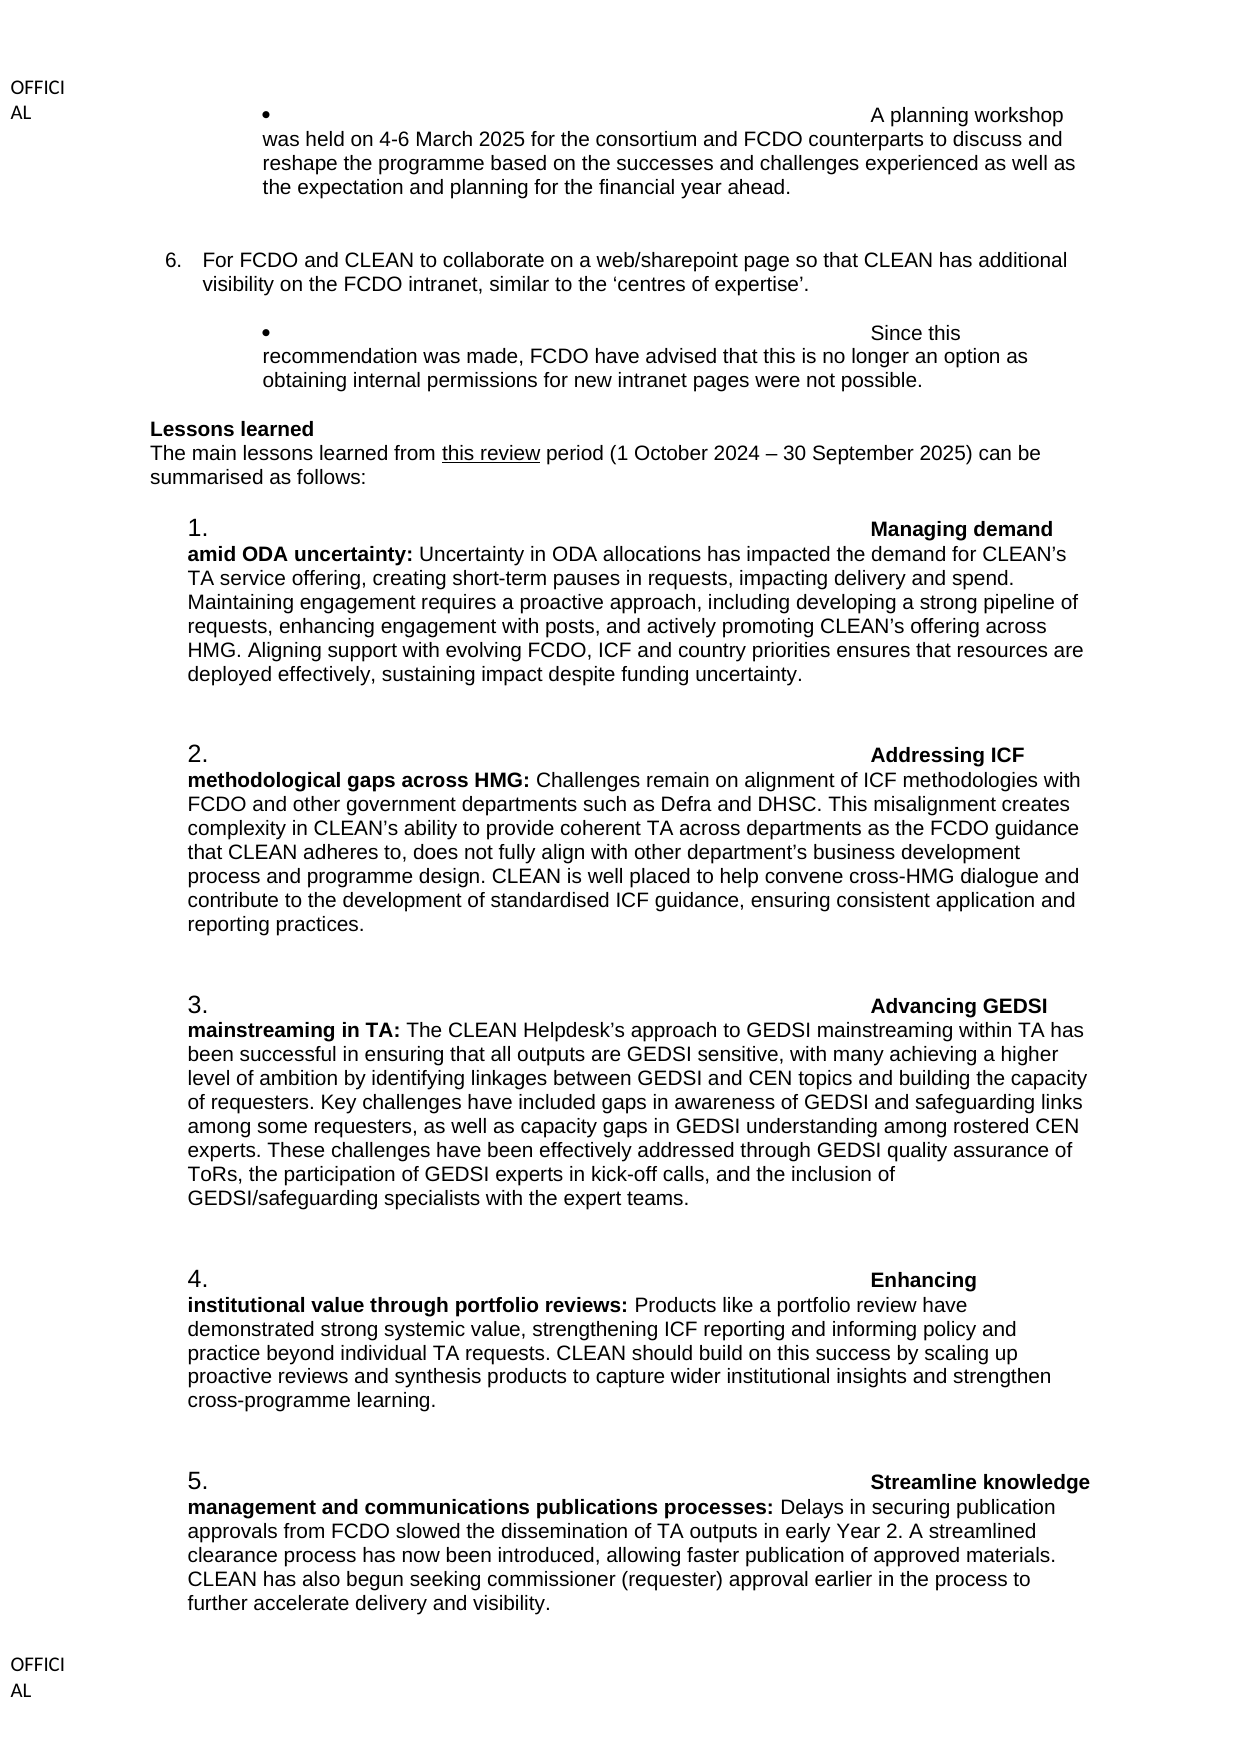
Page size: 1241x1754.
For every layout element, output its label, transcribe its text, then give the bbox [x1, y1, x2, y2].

list Advancing GEDSI mainstreaming in TA: The CLEAN Helpdesk’s approach to GEDSI mainstreaming within TA has been successful in ensuring that all outputs are GEDSI sensitive, with many achieving a higher level of ambition by identifying linkages between GEDSI and CEN topics and building the capacity of requesters. Key challenges have included gaps in awareness of GEDSI and safeguarding links among some requesters, as well as capacity gaps in GEDSI understanding among rostered CEN experts. These challenges have been effectively addressed through GEDSI quality assurance of ToRs, the participation of GEDSI experts in kick-off calls, and the inclusion of GEDSI/safeguarding specialists with the expert teams. [187, 989, 1090, 1239]
list Addressing ICF methodological gaps across HMG: Challenges remain on alignment of ICF methodologies with FCDO and other government departments such as Defra and DHSC. This misalignment creates complexity in CLEAN’s ability to provide coherent TA across departments as the FCDO guidance that CLEAN adheres to, does not fully align with other department’s business development process and programme design. CLEAN is well placed to help convene cross-HMG dialogue and contribute to the development of standardised ICF guidance, ensuring consistent application and reporting practices. [187, 739, 1090, 964]
list A planning workshop was held on 4-6 March 2025 for the consortium and FCDO counterparts to discuss and reshape the programme based on the successes and challenges experienced as well as the expectation and planning for the financial year ahead. [262, 102, 1090, 222]
text Lessons learned [150, 417, 1090, 441]
list Enhancing institutional value through portfolio reviews: Products like a portfolio review have demonstrated strong systemic value, strengthening ICF reporting and informing policy and practice beyond individual TA requests. CLEAN should build on this success by scaling up proactive reviews and synthesis products to capture wider institutional insights and strengthen cross-programme learning. [187, 1264, 1090, 1441]
list Streamline knowledge management and communications publications processes: Delays in securing publication approvals from FCDO slowed the dissemination of TA outputs in early Year 2. A streamlined clearance process has now been introduced, allowing faster publication of approved materials. CLEAN has also begun seeking commissioner (requester) approval earlier in the process to further accelerate delivery and visibility. [187, 1466, 1090, 1643]
list Since this recommendation was made, FCDO have advised that this is no longer an option as obtaining internal permissions for new intranet pages were not possible. [262, 320, 1090, 392]
text The main lessons learned from this review period (1 October 2024 – 30 September 2025) can be summarised as follows: [150, 441, 1090, 489]
list For FCDO and CLEAN to collaborate on a web/sharepoint page so that CLEAN has additional visibility on the FCDO intranet, similar to the ‘centres of expertise’. [165, 247, 1090, 295]
list Managing demand amid ODA uncertainty: Uncertainty in ODA allocations has impacted the demand for CLEAN’s TA service offering, creating short-term pauses in requests, impacting delivery and spend. Maintaining engagement requires a proactive approach, including developing a strong pipeline of requests, enhancing engagement with posts, and actively promoting CLEAN’s offering across HMG. Aligning support with evolving FCDO, ICF and country priorities ensures that resources are deployed effectively, sustaining impact despite funding uncertainty. [187, 513, 1090, 714]
